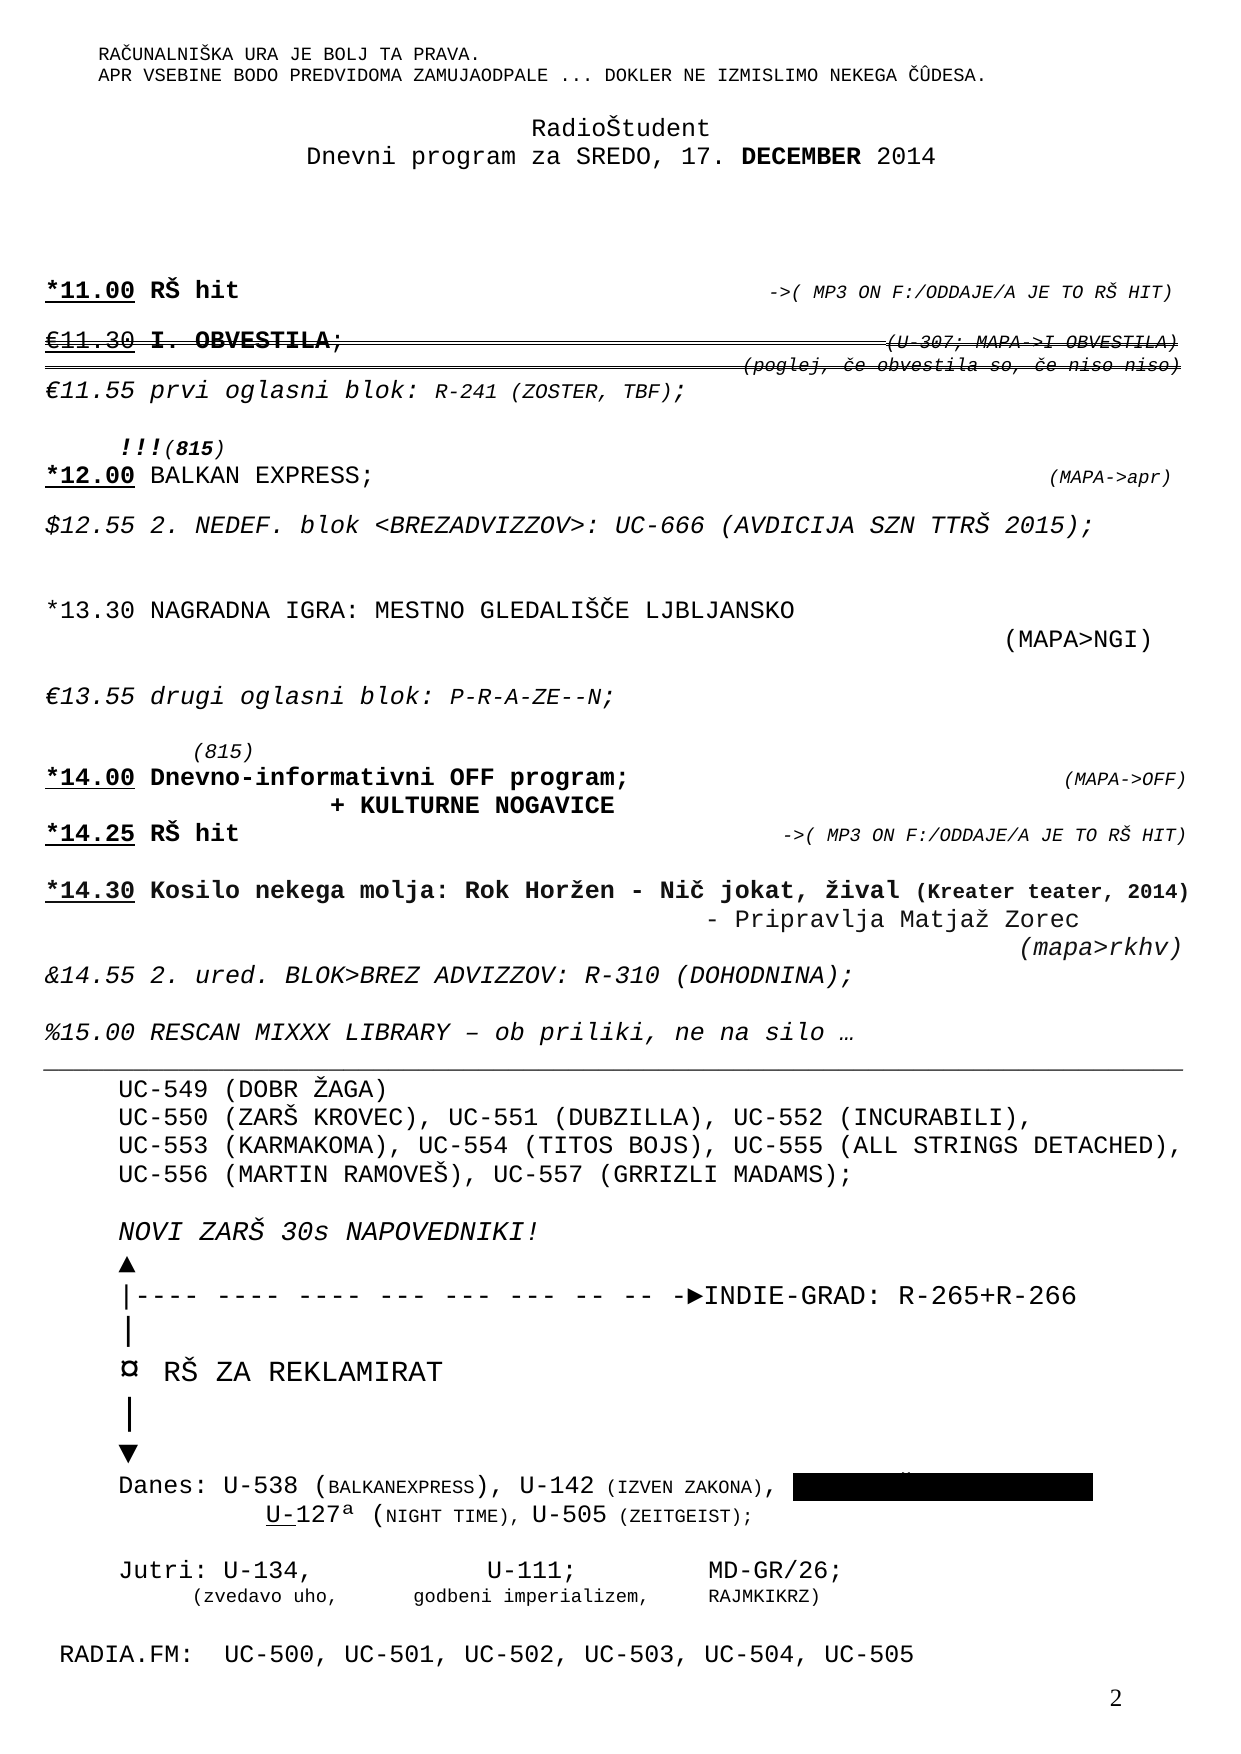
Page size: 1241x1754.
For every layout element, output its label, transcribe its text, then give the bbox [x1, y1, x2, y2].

text APR VSEBINE BODO PREDVIDOMA ZAMUJAODPALE ... DOKLER NE IZMISLIMO NEKEGA ČÛDESA. [98, 66, 1203, 87]
text *14.30 Kosilo nekega molja: Rok Horžen - Nič jokat, žival (Kreater teater, 2014) [45, 878, 1197, 906]
text €11.55 prvi oglasni blok: R-241 (ZOSTER, TBF); [45, 377, 1197, 406]
text $12.55 2. NEDEF. blok <BREZADVIZZOV>: UC-666 (AVDICIJA SZN TTRŠ 2015); [45, 512, 1197, 541]
text + KULTURNE NOGAVICE [45, 793, 1197, 821]
text UC-550 (ZARŠ KROVEC), UC-551 (DUBZILLA), UC-552 (INCURABILI), [118, 1105, 1208, 1133]
text (zvedavo uho, godbeni imperializem, RAJMKIKRZ) [118, 1586, 1240, 1608]
text ▼ [118, 1435, 1149, 1473]
text UC-553 (KARMAKOMA), UC-554 (TITOS BOJS), UC-555 (ALL STRINGS DETACHED), [118, 1133, 1208, 1161]
text UC-549 (DOBR ŽAGA) [118, 1076, 1208, 1105]
text *14.00 Dnevno-informativni OFF program; (MAPA->OFF) [45, 764, 1197, 793]
text €13.55 drugi oglasni blok: P-R-A-ZE--N; [45, 683, 1197, 712]
text - Pripravlja Matjaž Zorec [45, 906, 1197, 935]
text RadioŠtudent [45, 115, 1197, 143]
text Jutri: U-134, U-111; MD-GR/26; [118, 1558, 1122, 1586]
text ▲ [118, 1249, 1122, 1282]
text !!!(815) [45, 434, 1197, 463]
text (MAPA>NGI) [45, 626, 1197, 655]
text *12.00 BALKAN EXPRESS; (MAPA->apr) [45, 463, 1197, 491]
text U-127ª (NIGHT TIME), U-505 (ZEITGEIST); [192, 1501, 1122, 1530]
text €11.30 I. OBVESTILA; (U-307; MAPA->I OBVESTILA) [45, 328, 1197, 356]
text *14.25 RŠ hit ->( MP3 ON F:/ODDAJE/A JE TO RŠ HIT) [45, 821, 1197, 849]
text | [118, 1312, 1122, 1350]
text ____________________________________________________________________________ [45, 1048, 1197, 1076]
text %15.00 RESCAN MIXXX LIBRARY – ob priliki, ne na silo … [45, 1020, 1197, 1048]
text Danes: U-538 (BALKANEXPRESS), U-142 (IZVEN ZAKONA), U-513 (ČRNA LUKNJA), [118, 1473, 1122, 1501]
text *11.00 RŠ hit ->( MP3 ON F:/ODDAJE/A JE TO RŠ HIT) [45, 278, 1197, 306]
text ¤ RŠ ZA REKLAMIRAT [118, 1350, 1122, 1393]
text (poglej, če obvestila so, če niso niso) [45, 356, 1197, 377]
text RAČUNALNIŠKA URA JE BOLJ TA PRAVA. [98, 44, 1203, 66]
text (mapa>rkhv) [45, 935, 1197, 963]
text *13.30 NAGRADNA IGRA: MESTNO GLEDALIŠČE LJBLJANSKO [45, 598, 1197, 626]
text RADIA.FM: UC-500, UC-501, UC-502, UC-503, UC-504, UC-505 [59, 1642, 1181, 1668]
text Dnevni program za SREDO, 17. DECEMBER 2014 [45, 143, 1197, 172]
text UC-556 (MARTIN RAMOVEŠ), UC-557 (GRRIZLI MADAMS); [118, 1161, 1208, 1190]
text |---- ---- ---- --- --- --- -- -- -►INDIE-GRAD: R-265+R-266 [118, 1282, 1122, 1312]
text NOVI ZARŠ 30s NAPOVEDNIKI! [118, 1218, 1122, 1249]
text &14.55 2. ured. BLOK>BREZ ADVIZZOV: R-310 (DOHODNINA); [45, 963, 1197, 991]
text | [118, 1393, 1122, 1435]
text (815) [45, 741, 1197, 764]
